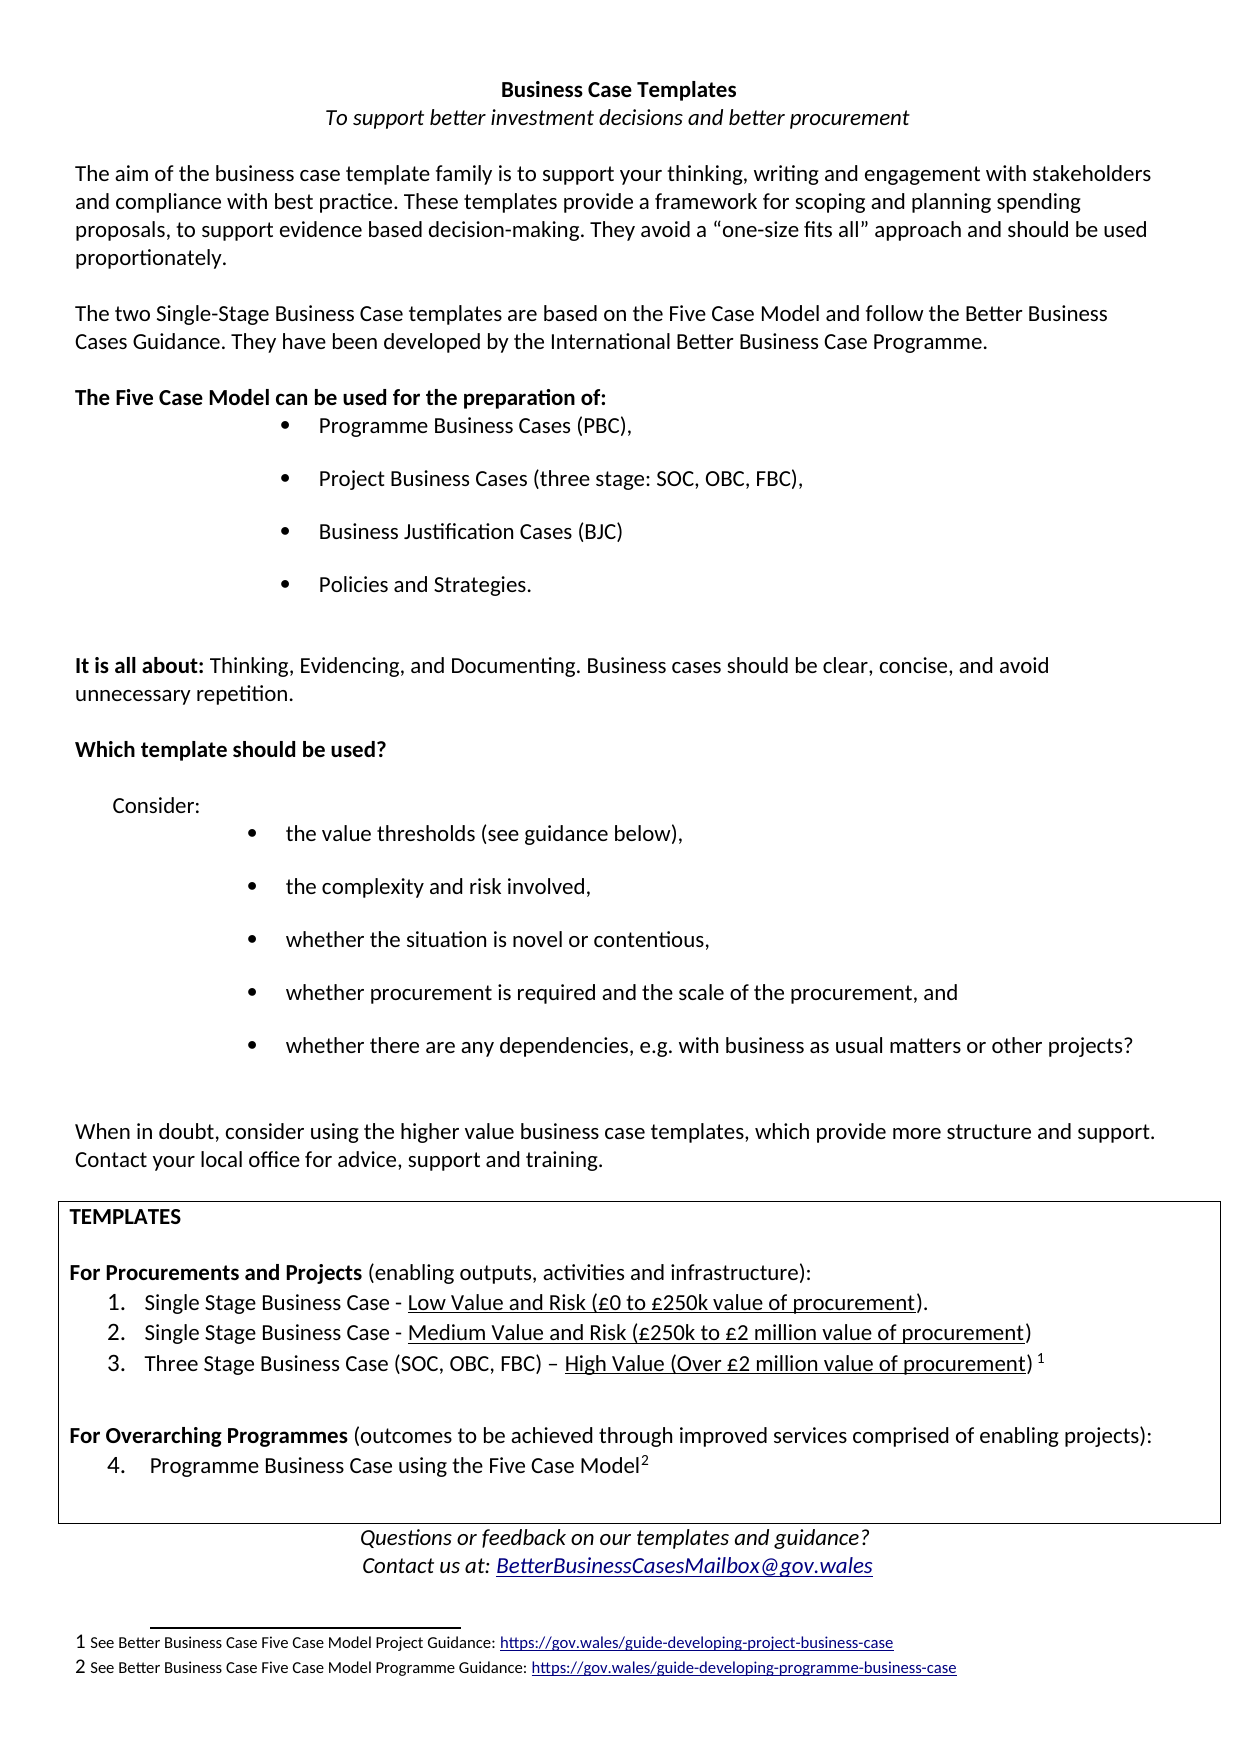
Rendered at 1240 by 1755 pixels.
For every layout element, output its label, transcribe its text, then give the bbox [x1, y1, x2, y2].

list Programme Business Cases (PBC), [281, 411, 1162, 439]
list Project Business Cases (three stage: SOC, OBC, FBC), [281, 464, 1162, 492]
list Policies and Strategies. [281, 570, 1200, 598]
text The Five Case Model can be used for the preparation of: [75, 383, 1162, 411]
list whether procurement is required and the scale of the procurement, and [248, 978, 1162, 1007]
text Which template should be used? [75, 735, 1162, 763]
list whether the situation is novel or contentious, [248, 926, 1162, 953]
table_header TEMPLATES For Procurements and Projects (enabling outputs, activities and infrastructure): Single Stage Business Case - Low Value and Risk (£0 to £250k value of procurement). Single Stage Business Case - Medium Value and Risk (£250k to £2 million value of procurement) Three Stage Business Case (SOC, OBC, FBC) – High Value (Over £2 million value of procurement) For Overarching Programmes (outcomes to be achieved through improved services comprised of enabling projects): Programme Business Case using the Five Case Model [59, 1202, 1220, 1522]
text Contact us at: BetterBusinessCasesMailbox@gov.wales [75, 1552, 1162, 1579]
list Business Justification Cases (BJC) [281, 517, 1200, 545]
text It is all about: Thinking, Evidencing, and Documenting. Business cases should be clear, concise, and avoid unnecessary repetition. [75, 651, 1162, 707]
list whether there are any dependencies, e.g. with business as usual matters or other projects? [248, 1032, 1162, 1092]
text To support better investment decisions and better procurement [75, 103, 1162, 131]
text When in doubt, consider using the higher value business case templates, which provide more structure and support. Contact your local office for advice, support and training. [75, 1117, 1162, 1173]
list the complexity and risk involved, [248, 872, 1162, 901]
text Questions or feedback on our templates and guidance? [75, 1524, 1162, 1552]
list the value thresholds (see guidance below), [248, 819, 1162, 847]
text The aim of the business case template family is to support your thinking, writing and engagement with stakeholders and compliance with best practice. These templates provide a framework for scoping and planning spending proposals, to support evidence based decision-making. They avoid a “one-size fits all” approach and should be used proportionately. [75, 159, 1162, 271]
text Business Case Templates [75, 75, 1162, 103]
text The two Single-Stage Business Case templates are based on the Five Case Model and follow the Better Business Cases Guidance. They have been developed by the International Better Business Case Programme. [75, 299, 1162, 355]
text Consider: [112, 791, 1162, 819]
